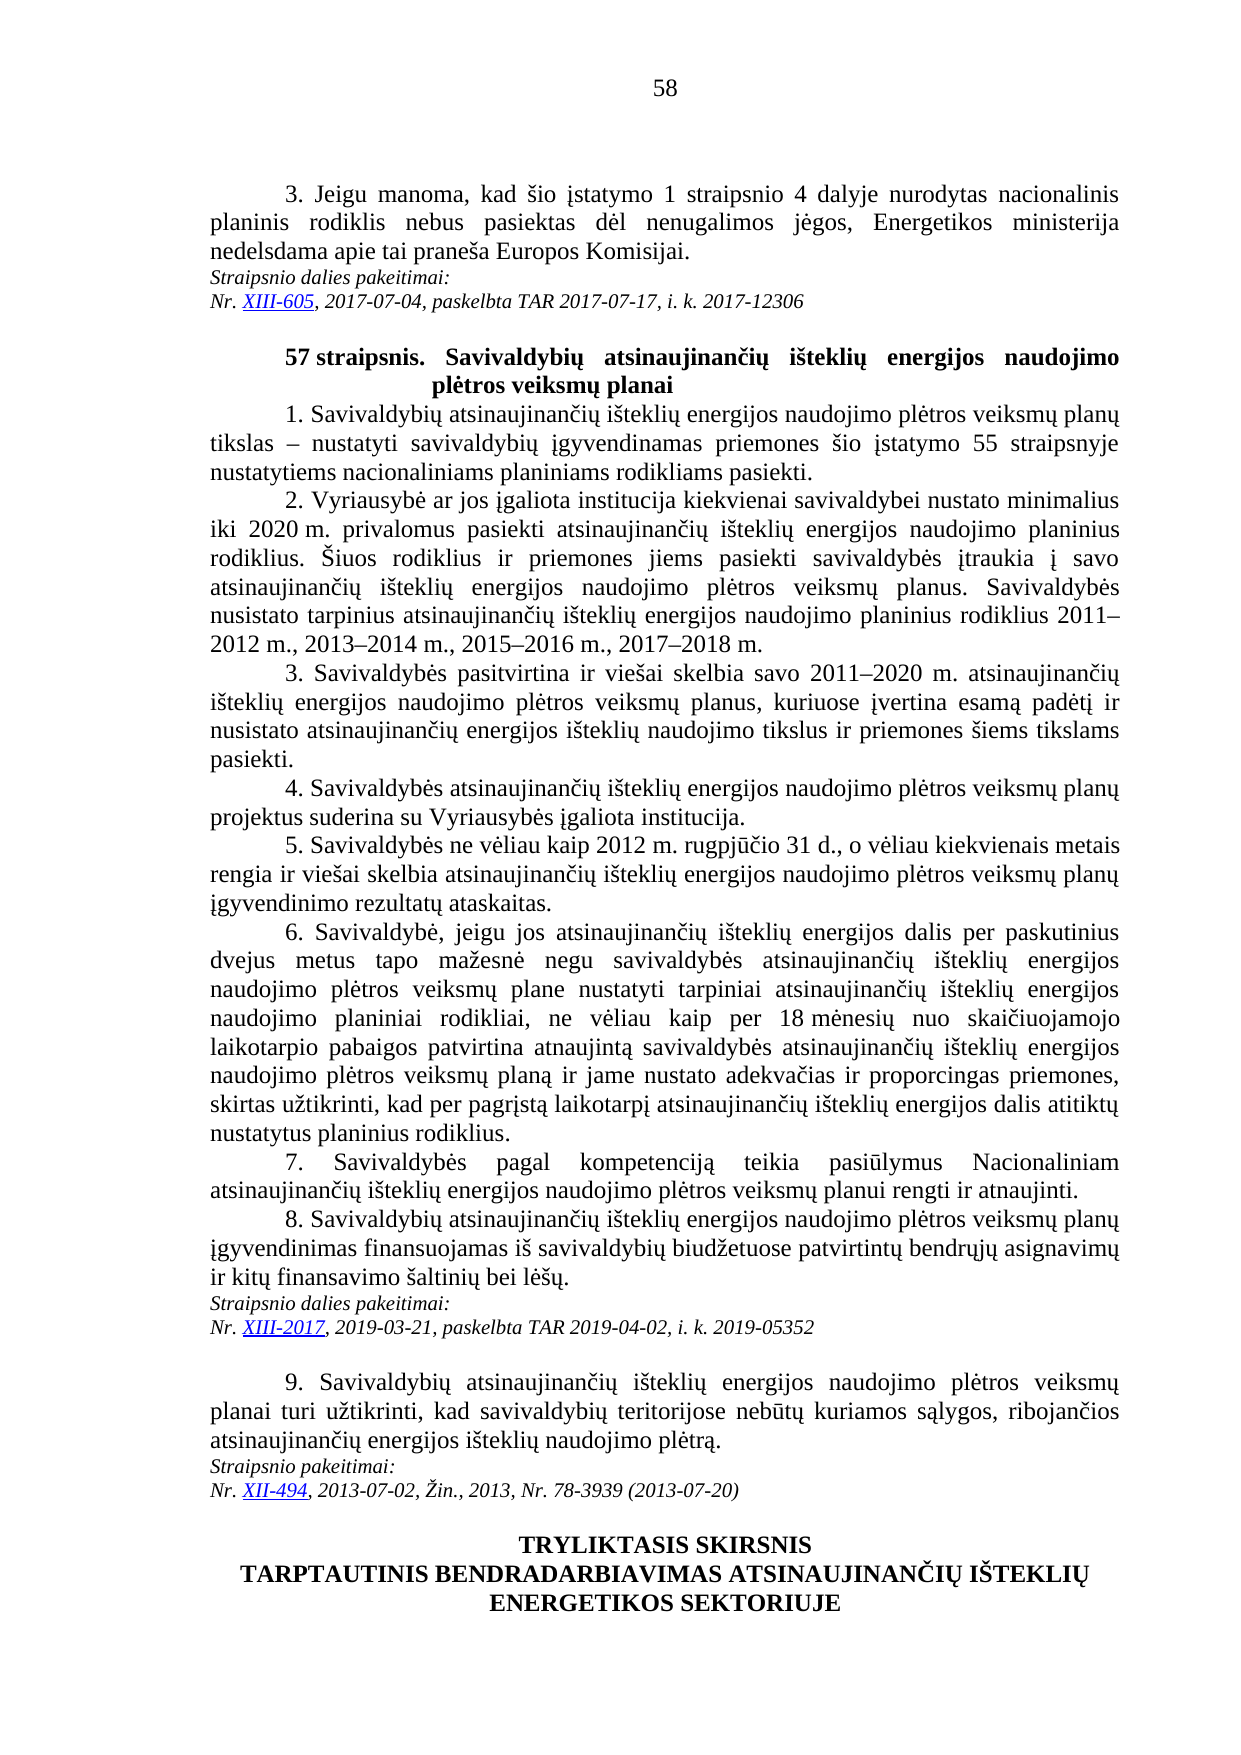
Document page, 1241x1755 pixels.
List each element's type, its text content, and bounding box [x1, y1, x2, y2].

text TARPTAUTINIS BENDRADARBIAVIMAS ATSINAUJINANČIŲ IŠTEKLIŲ ENERGETIKOS SEKTORIUJE [210, 1559, 1120, 1617]
text 1. Savivaldybių atsinaujinančių išteklių energijos naudojimo plėtros veiksmų planų tikslas – nustatyti savivaldybių įgyvendinamas priemones šio įstatymo 55 straipsnyje nustatytiems nacionaliniams planiniams rodikliams pasiekti. [210, 399, 1120, 486]
text 8. Savivaldybių atsinaujinančių išteklių energijos naudojimo plėtros veiksmų planų įgyvendinimas finansuojamas iš savivaldybių biudžetuose patvirtintų bendrųjų asignavimų ir kitų finansavimo šaltinių bei lėšų. [210, 1204, 1120, 1291]
text 57 straipsnis. Savivaldybių atsinaujinančių išteklių energijos naudojimo plėtros veiksmų planai [285, 342, 1120, 399]
text Nr. XIII-2017, 2019-03-21, paskelbta TAR 2019-04-02, i. k. 2019-05352 [210, 1315, 1120, 1339]
text 6. Savivaldybė, jeigu jos atsinaujinančių išteklių energijos dalis per paskutinius dvejus metus tapo mažesnė negu savivaldybės atsinaujinančių išteklių energijos naudojimo plėtros veiksmų plane nustatyti tarpiniai atsinaujinančių išteklių energijos naudojimo planiniai rodikliai, ne vėliau kaip per 18 mėnesių nuo skaičiuojamojo laikotarpio pabaigos patvirtina atnaujintą savivaldybės atsinaujinančių išteklių energijos naudojimo plėtros veiksmų planą ir jame nustato adekvačias ir proporcingas priemones, skirtas užtikrinti, kad per pagrįstą laikotarpį atsinaujinančių išteklių energijos dalis atitiktų nustatytus planinius rodiklius. [210, 917, 1120, 1147]
text Straipsnio dalies pakeitimai: [210, 1291, 1120, 1315]
text 3. Savivaldybės pasitvirtina ir viešai skelbia savo 2011–2020 m. atsinaujinančių išteklių energijos naudojimo plėtros veiksmų planus, kuriuose įvertina esamą padėtį ir nusistato atsinaujinančių energijos išteklių naudojimo tikslus ir priemones šiems tikslams pasiekti. [210, 658, 1120, 773]
text 2. Vyriausybė ar jos įgaliota institucija kiekvienai savivaldybei nustato minimalius iki 2020 m. privalomus pasiekti atsinaujinančių išteklių energijos naudojimo planinius rodiklius. Šiuos rodiklius ir priemones jiems pasiekti savivaldybės įtraukia į savo atsinaujinančių išteklių energijos naudojimo plėtros veiksmų planus. Savivaldybės nusistato tarpinius atsinaujinančių išteklių energijos naudojimo planinius rodiklius 2011–2012 m., 2013–2014 m., 2015–2016 m., 2017–2018 m. [210, 486, 1120, 658]
text Nr. XII-494, 2013-07-02, Žin., 2013, Nr. 78-3939 (2013-07-20) [210, 1478, 1120, 1502]
text TRYLIKTASIS SKIRSNIS [210, 1531, 1120, 1559]
text 9. Savivaldybių atsinaujinančių išteklių energijos naudojimo plėtros veiksmų planai turi užtikrinti, kad savivaldybių teritorijose nebūtų kuriamos sąlygos, ribojančios atsinaujinančių energijos išteklių naudojimo plėtrą. [210, 1367, 1120, 1454]
text Straipsnio pakeitimai: [210, 1454, 1120, 1478]
text 7. Savivaldybės pagal kompetenciją teikia pasiūlymus Nacionaliniam atsinaujinančių išteklių energijos naudojimo plėtros veiksmų planui rengti ir atnaujinti. [210, 1147, 1120, 1204]
text 5. Savivaldybės ne vėliau kaip 2012 m. rugpjūčio 31 d., o vėliau kiekvienais metais rengia ir viešai skelbia atsinaujinančių išteklių energijos naudojimo plėtros veiksmų planų įgyvendinimo rezultatų ataskaitas. [210, 831, 1120, 917]
text Nr. XIII-605, 2017-07-04, paskelbta TAR 2017-07-17, i. k. 2017-12306 [210, 289, 1120, 313]
text Straipsnio dalies pakeitimai: [210, 265, 1120, 289]
text 3. Jeigu manoma, kad šio įstatymo 1 straipsnio 4 dalyje nurodytas nacionalinis planinis rodiklis nebus pasiektas dėl nenugalimos jėgos, Energetikos ministerija nedelsdama apie tai praneša Europos Komisijai. [210, 179, 1120, 265]
text 4. Savivaldybės atsinaujinančių išteklių energijos naudojimo plėtros veiksmų planų projektus suderina su Vyriausybės įgaliota institucija. [210, 773, 1120, 831]
